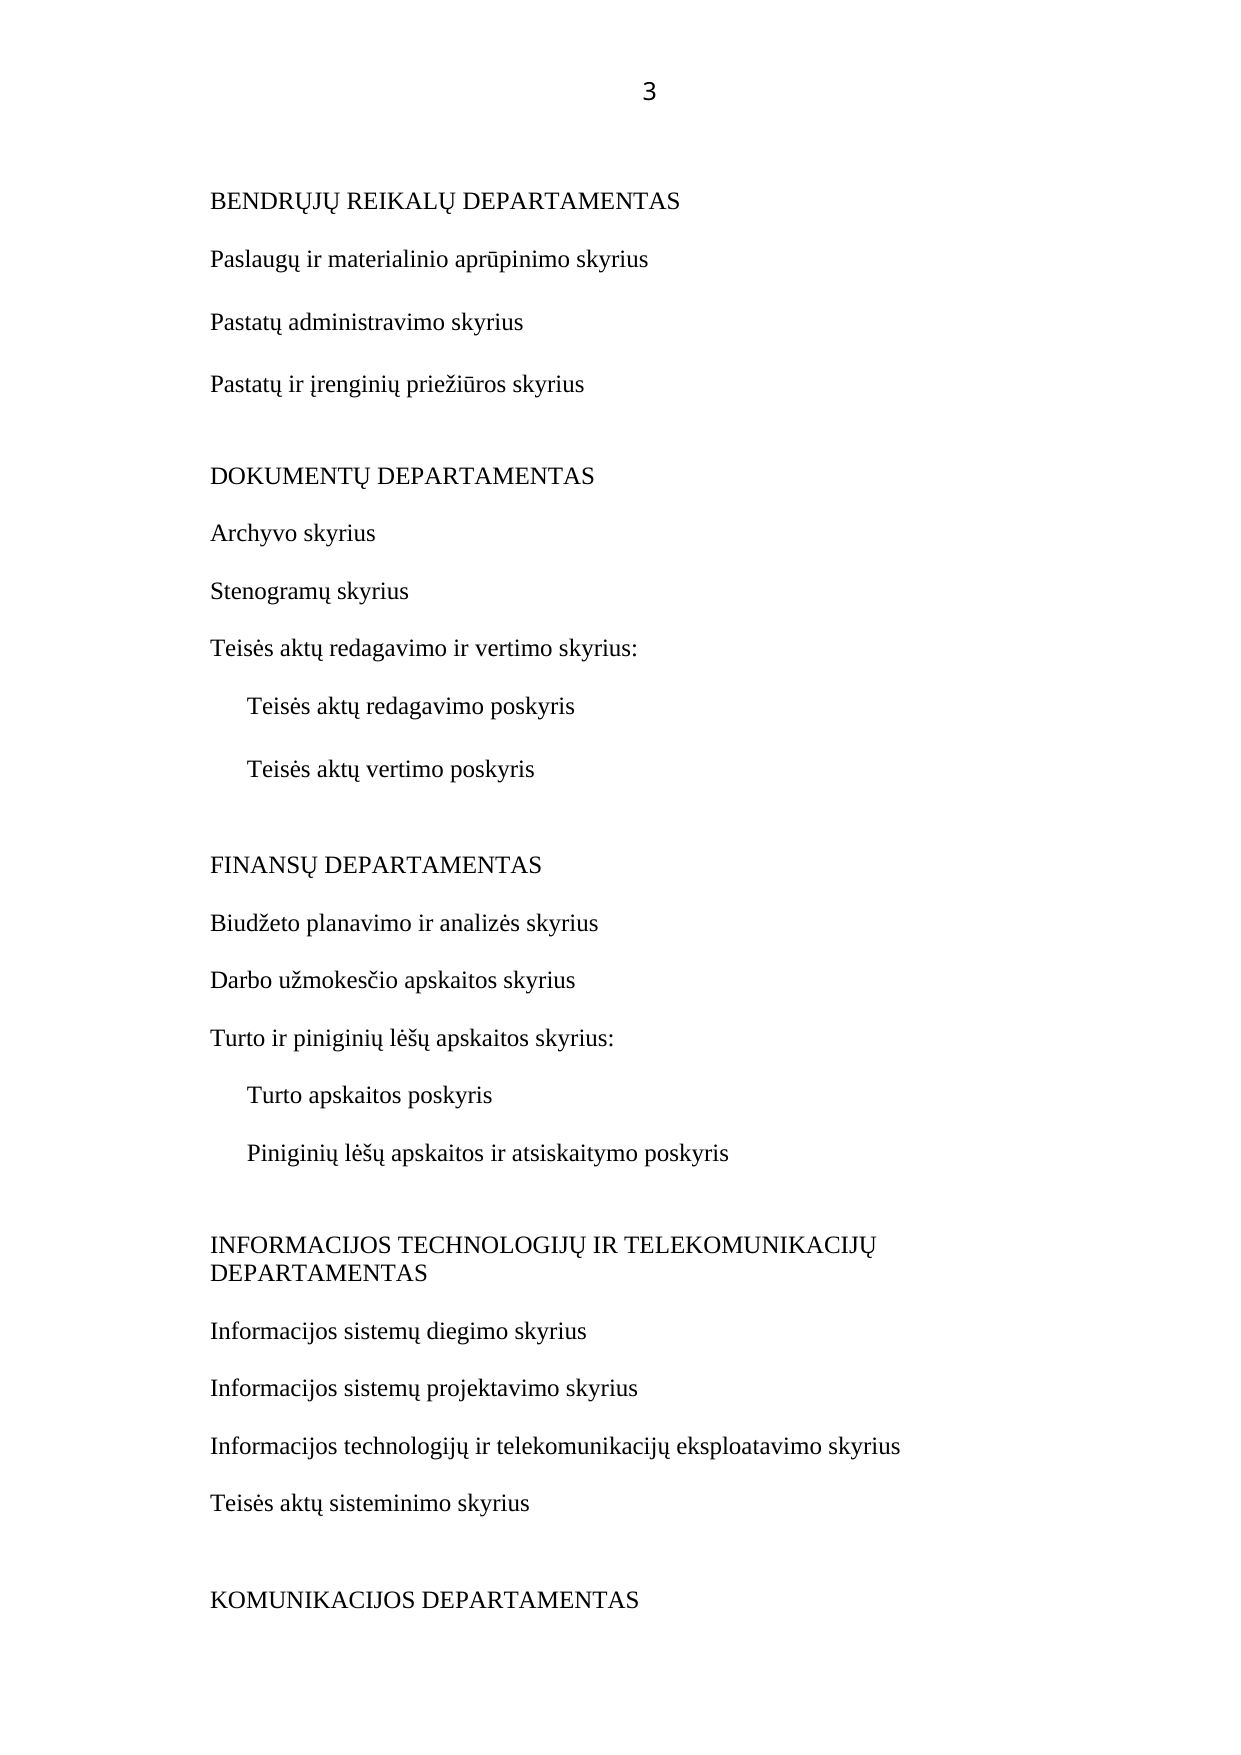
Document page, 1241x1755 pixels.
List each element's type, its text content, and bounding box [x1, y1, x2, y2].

table_cell [199, 215, 1099, 244]
table_cell Piniginių lėšų apskaitos ir atsiskaitymo poskyris [199, 1138, 1099, 1167]
table_cell Stenogramų skyrius [199, 576, 1099, 605]
table_cell [199, 1287, 1099, 1316]
table_cell [199, 273, 1099, 307]
table_cell Darbo užmokesčio apskaitos skyrius [199, 966, 1099, 994]
table_cell Informacijos sistemų projektavimo skyrius [199, 1374, 1099, 1402]
table_cell [199, 1167, 1099, 1201]
table_cell DOKUMENTŲ DEPARTAMENTAS [199, 461, 1099, 490]
table_cell FINANSŲ DEPARTAMENTAS [199, 851, 1099, 879]
table_cell BENDRŲJŲ REIKALŲ DEPARTAMENTAS [199, 186, 1099, 215]
table_cell Archyvo skyrius [199, 519, 1099, 547]
table_cell Paslaugų ir materialinio aprūpinimo skyrius [199, 244, 1099, 272]
table_cell [199, 1201, 1099, 1230]
table_cell [199, 879, 1099, 908]
table_cell [199, 662, 1099, 691]
table_cell Teisės aktų redagavimo ir vertimo skyrius: [199, 634, 1099, 662]
table_cell [199, 1460, 1099, 1488]
table_cell [199, 1052, 1099, 1081]
table_cell [199, 1402, 1099, 1431]
table_cell Pastatų administravimo skyrius [199, 307, 1099, 335]
table_cell [199, 398, 1099, 427]
table_cell [199, 994, 1099, 1023]
table_cell [199, 1551, 1099, 1585]
table_cell [199, 490, 1099, 518]
table_cell Turto apskaitos poskyris [199, 1081, 1099, 1109]
table_cell [199, 1345, 1099, 1373]
table_cell Teisės aktų redagavimo poskyris [199, 691, 1099, 720]
table_cell [199, 783, 1099, 817]
table_cell Teisės aktų vertimo poskyris [199, 754, 1099, 782]
table_cell KOMUNIKACIJOS DEPARTAMENTAS [199, 1585, 1099, 1614]
table_cell [199, 605, 1099, 633]
table_cell [199, 152, 1099, 186]
table_cell Biudžeto planavimo ir analizės skyrius [199, 908, 1099, 937]
table_cell [199, 1517, 1099, 1551]
table_cell [199, 427, 1099, 461]
table_cell [199, 118, 1099, 152]
table_cell [199, 335, 1099, 369]
table_cell Informacijos technologijų ir telekomunikacijų eksploatavimo skyrius [199, 1431, 1099, 1460]
table_cell INFORMACIJOS TECHNOLOGIJŲ IR TELEKOMUNIKACIJŲ DEPARTAMENTAS [199, 1230, 1099, 1287]
table_cell Teisės aktų sisteminimo skyrius [199, 1489, 1099, 1517]
table_cell Turto ir piniginių lėšų apskaitos skyrius: [199, 1023, 1099, 1052]
table_cell [199, 817, 1099, 851]
table_cell [199, 720, 1099, 754]
table_cell Informacijos sistemų diegimo skyrius [199, 1316, 1099, 1345]
table_cell [199, 937, 1099, 966]
table_cell [199, 547, 1099, 576]
table_cell [199, 1109, 1099, 1138]
table_cell Pastatų ir įrenginių priežiūros skyrius [199, 369, 1099, 398]
